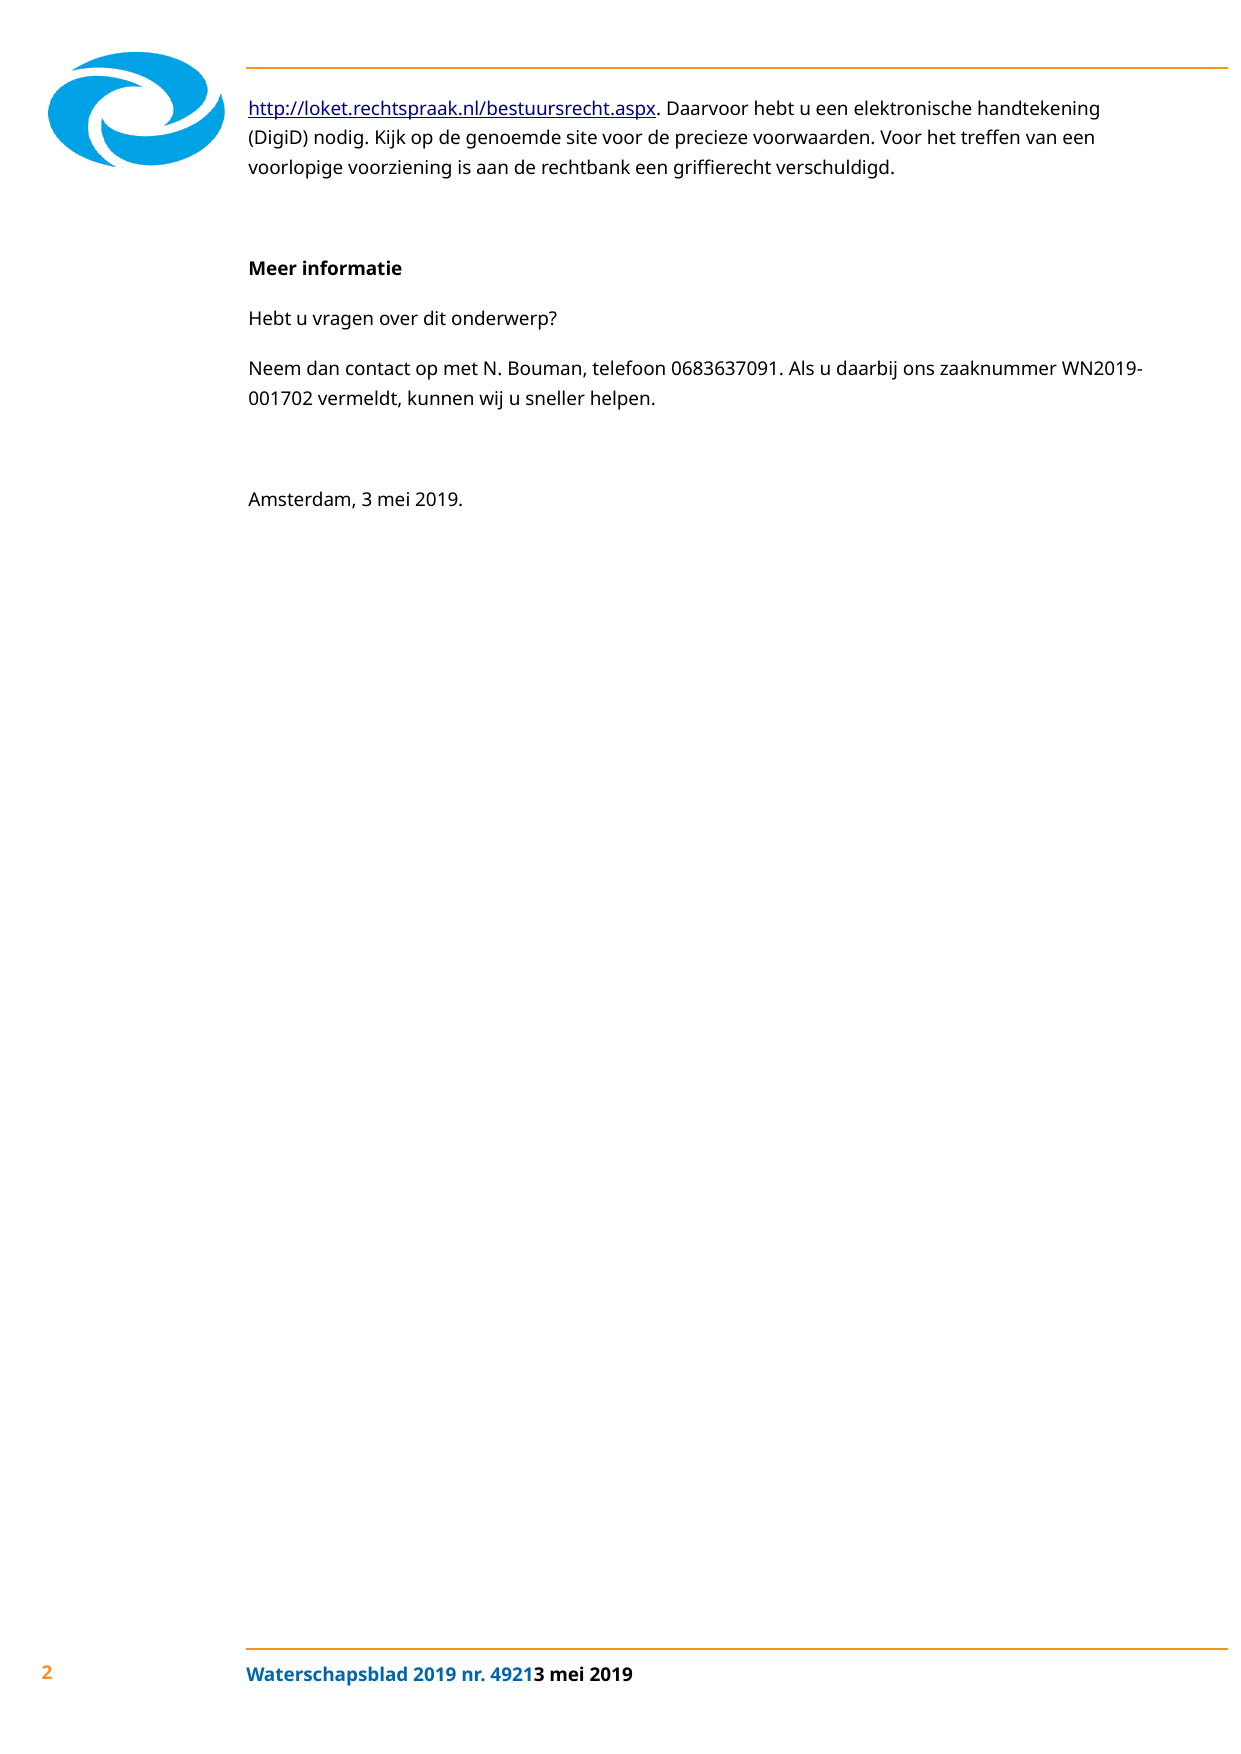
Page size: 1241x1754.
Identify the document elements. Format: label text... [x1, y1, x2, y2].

text Meer informatie [248, 255, 1152, 281]
text http://loket.rechtspraak.nl/bestuursrecht.aspx. Daarvoor hebt u een elektronische handtekening (DigiD) nodig. Kijk op de genoemde site voor de precieze voorwaarden. Voor het treffen van een voorlopige voorziening is aan de rechtbank een griffierecht verschuldigd. [248, 95, 1152, 180]
text Hebt u vragen over dit onderwerp? [248, 305, 1152, 331]
picture [41, 47, 231, 172]
text Neem dan contact op met N. Bouman, telefoon 0683637091. Als u daarbij ons zaaknummer WN2019-001702 vermeldt, kunnen wij u sneller helpen. [248, 356, 1152, 411]
text Amsterdam, 3 mei 2019. [248, 486, 1152, 512]
